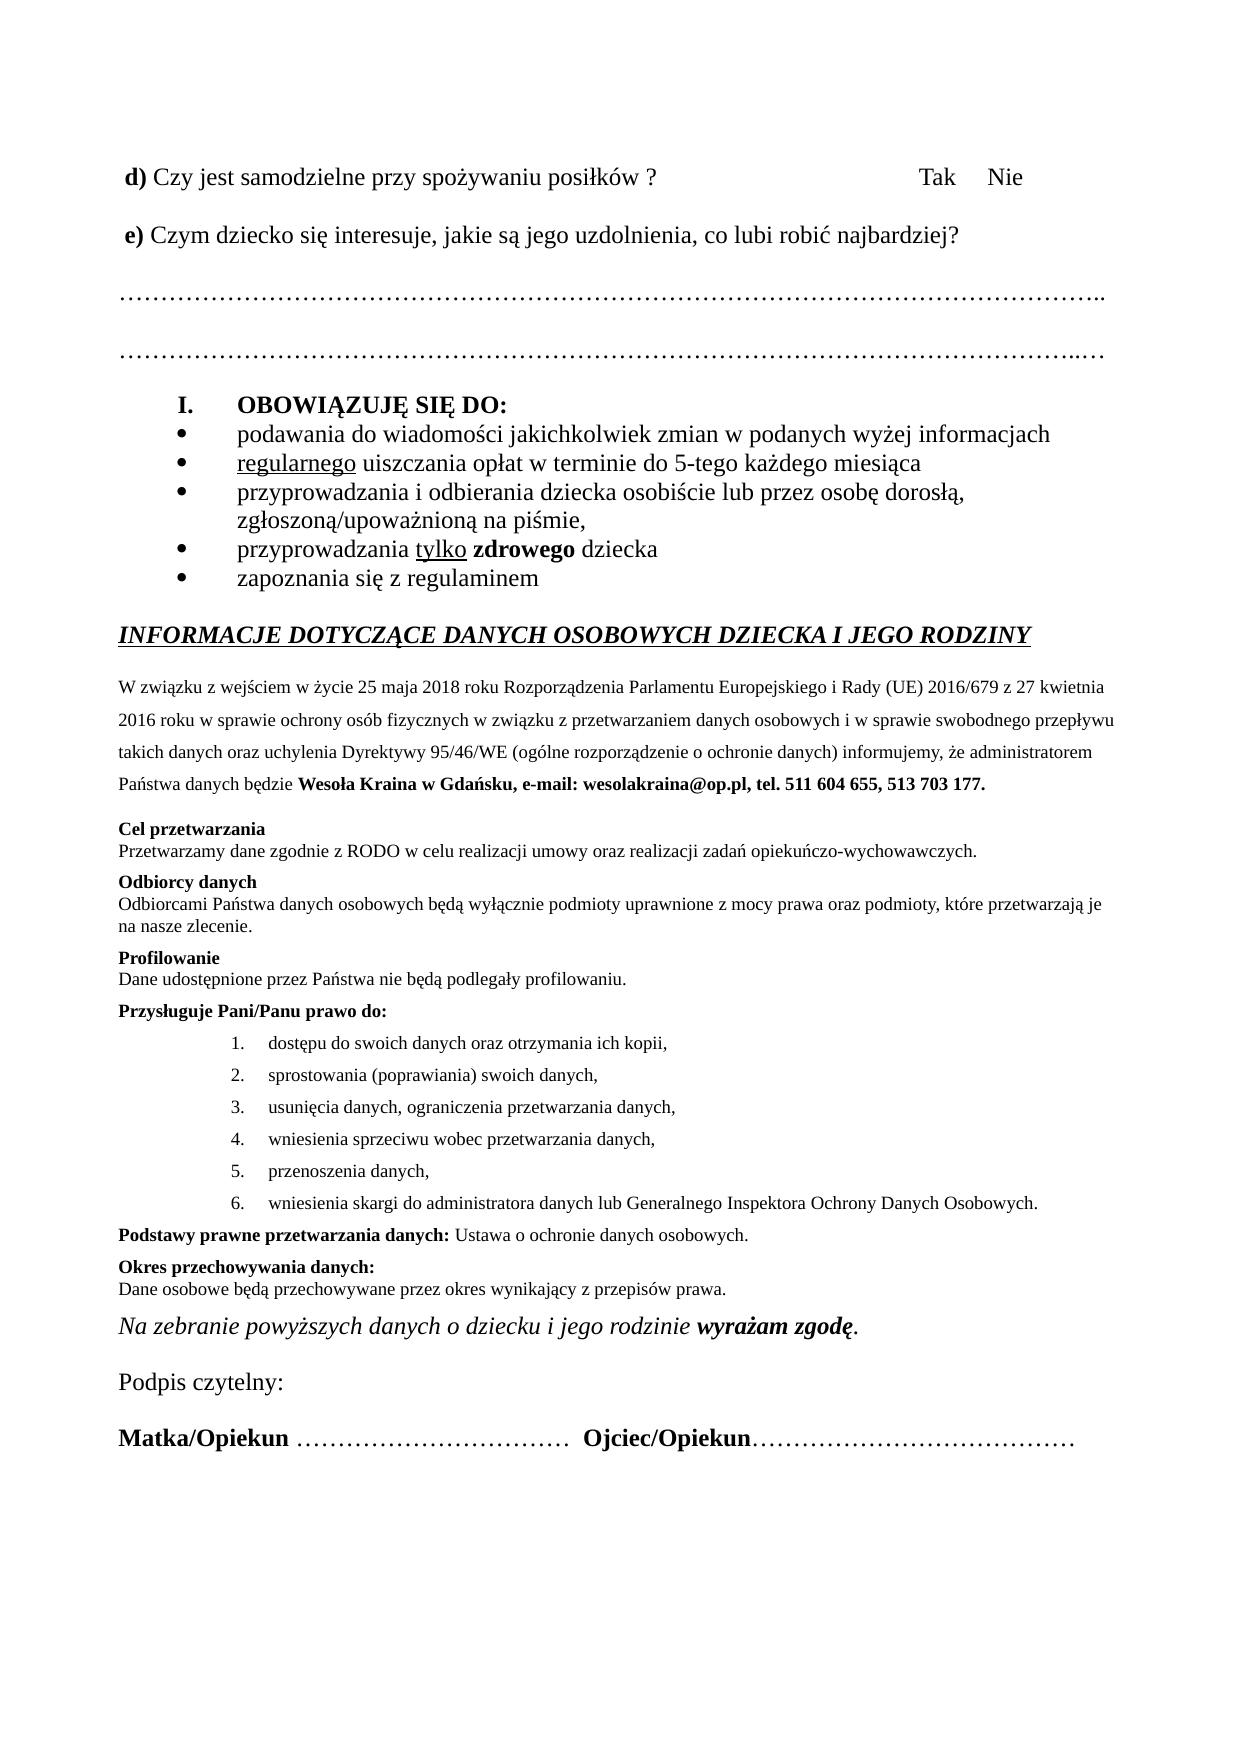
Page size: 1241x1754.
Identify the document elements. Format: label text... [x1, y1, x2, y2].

text Na zebranie powyższych danych o dziecku i jego rodzinie wyrażam zgodę. [118, 1311, 1122, 1340]
list OBOWIĄZUJĘ SIĘ DO: [177, 391, 1122, 419]
list przyprowadzania i odbierania dziecka osobiście lub przez osobę dorosłą, zgłoszoną/upoważnioną na piśmie, [177, 477, 1122, 534]
text e) Czym dziecko się interesuje, jakie są jego uzdolnienia, co lubi robić najbardziej? [118, 220, 1122, 249]
text W związku z wejściem w życie 25 maja 2018 roku Rozporządzenia Parlamentu Europejskiego i Rady (UE) 2016/679 z 27 kwietnia 2016 roku w sprawie ochrony osób fizycznych w związku z przetwarzaniem danych osobowych i w sprawie swobodnego przepływu takich danych oraz uchylenia Dyrektywy 95/46/WE (ogólne rozporządzenie o ochronie danych) informujemy, że administratorem Państwa danych będzie Wesoła Kraina w Gdańsku, e-mail: wesolakraina@op.pl, tel. 511 604 655, 513 703 177. [118, 676, 1122, 795]
list dostępu do swoich danych oraz otrzymania ich kopii, [231, 1032, 1122, 1054]
text Podstawy prawne przetwarzania danych: Ustawa o ochronie danych osobowych. [118, 1224, 1122, 1246]
text Okres przechowywania danych: Dane osobowe będą przechowywane przez okres wynikający z przepisów prawa. [118, 1256, 1122, 1299]
list przenoszenia danych, [231, 1160, 1122, 1182]
list podawania do wiadomości jakichkolwiek zmian w podanych wyżej informacjach [177, 419, 1122, 448]
text Matka/Opiekun …………………………… Ojciec/Opiekun………………………………… [118, 1423, 1122, 1494]
list wniesienia skargi do administratora danych lub Generalnego Inspektora Ochrony Danych Osobowych. [231, 1192, 1122, 1213]
list zapoznania się z regulaminem [177, 563, 1122, 592]
text d) Czy jest samodzielne przy spożywaniu posiłków ? Tak Nie [118, 162, 1122, 191]
text INFORMACJE DOTYCZĄCE DANYCH OSOBOWYCH DZIECKA I JEGO RODZINY [118, 621, 1122, 649]
text Podpis czytelny: [118, 1367, 1122, 1396]
text Cel przetwarzania Przetwarzamy dane zgodnie z RODO w celu realizacji umowy oraz realizacji zadań opiekuńczo-wychowawczych. [118, 818, 1122, 861]
list wniesienia sprzeciwu wobec przetwarzania danych, [231, 1128, 1122, 1149]
text ……………………………………………………………………………………………………..… [118, 335, 1122, 364]
text Profilowanie Dane udostępnione przez Państwa nie będą podlegały profilowaniu. [118, 947, 1122, 990]
text ……………………………………………………………………………………………………….. [118, 277, 1122, 306]
list usunięcia danych, ograniczenia przetwarzania danych, [231, 1096, 1122, 1118]
list regularnego uiszczania opłat w terminie do 5-tego każdego miesiąca [177, 448, 1122, 477]
text Odbiorcy danych Odbiorcami Państwa danych osobowych będą wyłącznie podmioty uprawnione z mocy prawa oraz podmioty, które przetwarzają je na nasze zlecenie. [118, 871, 1122, 936]
list przyprowadzania tylko zdrowego dziecka [177, 534, 1122, 563]
list sprostowania (poprawiania) swoich danych, [231, 1064, 1122, 1086]
text Przysługuje Pani/Panu prawo do: [118, 1000, 1122, 1022]
